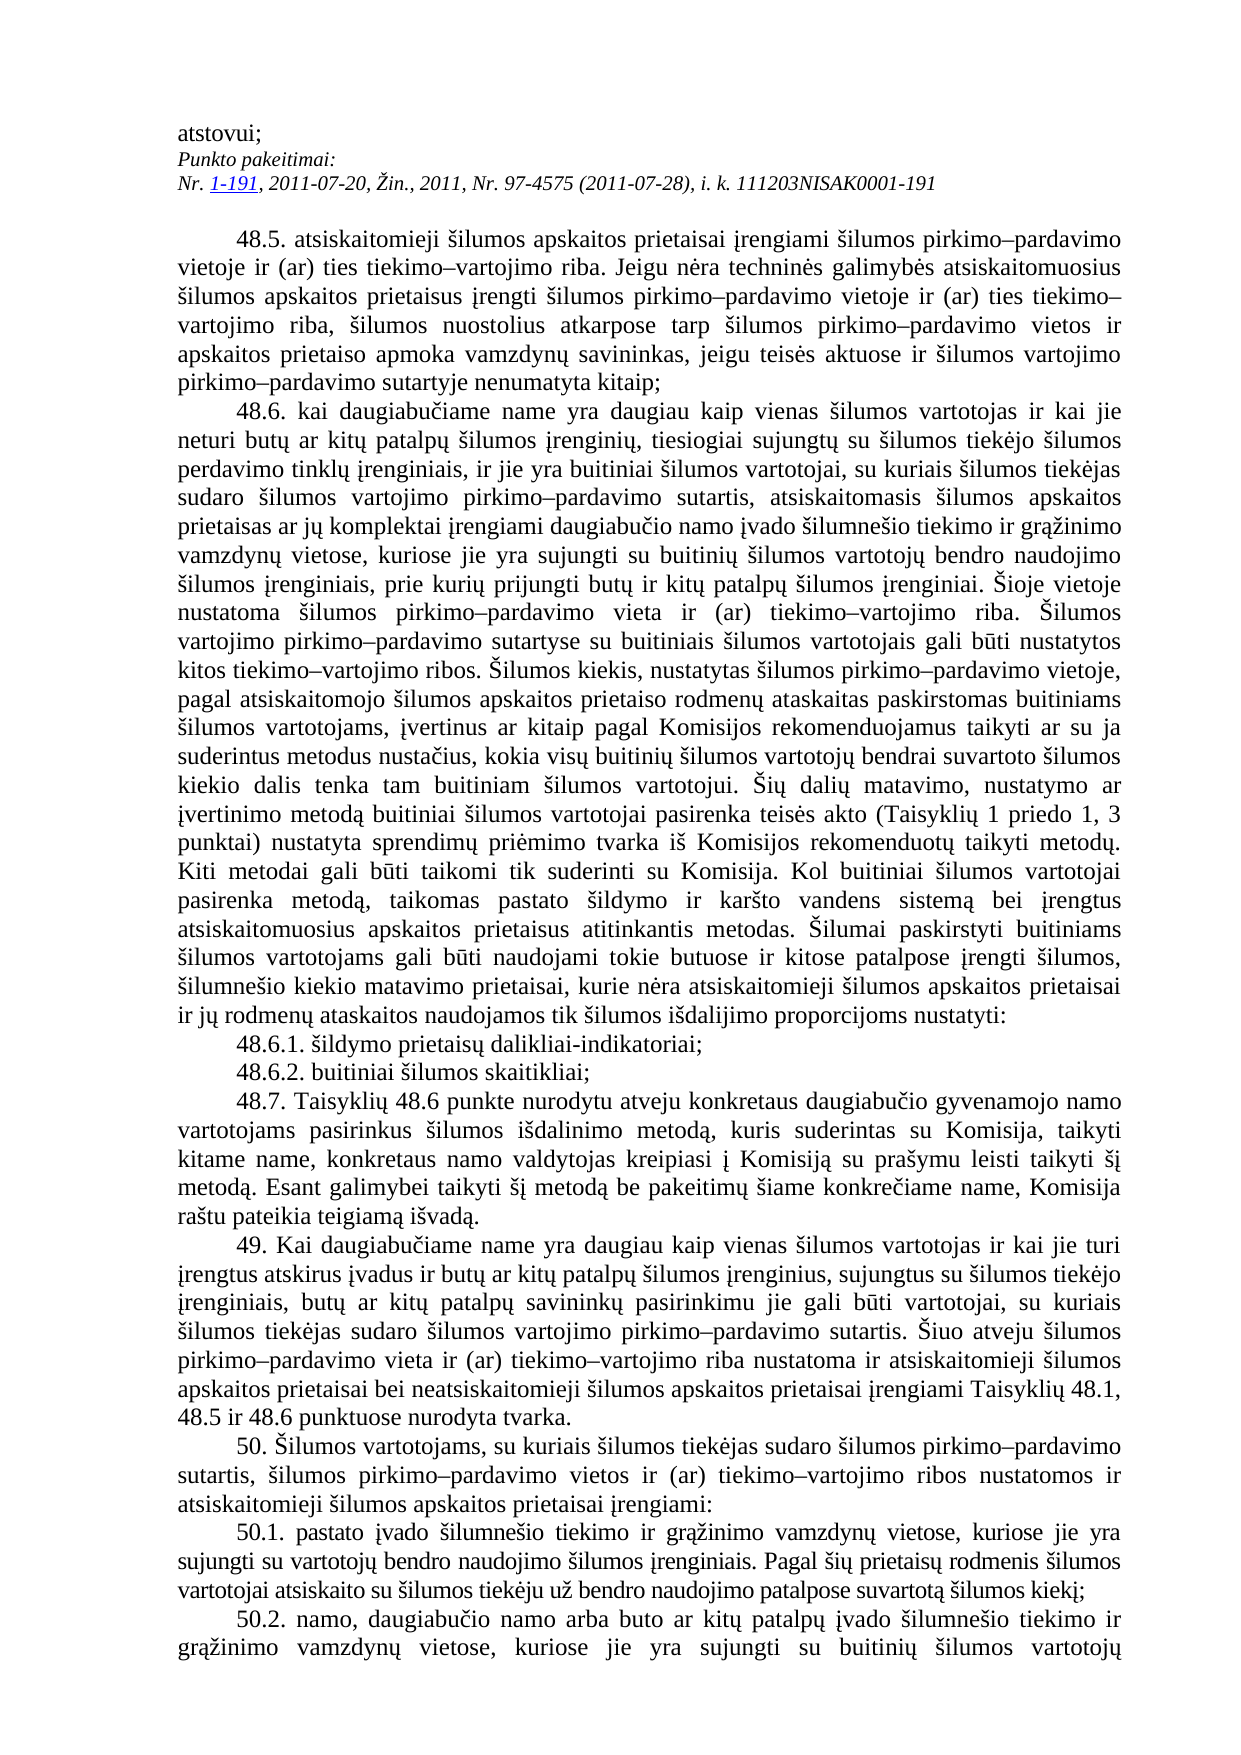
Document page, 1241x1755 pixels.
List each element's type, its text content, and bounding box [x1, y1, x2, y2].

text 49. Kai daugiabučiame name yra daugiau kaip vienas šilumos vartotojas ir kai jie turi įrengtus atskirus įvadus ir butų ar kitų patalpų šilumos įrenginius, sujungtus su šilumos tiekėjo įrenginiais, butų ar kitų patalpų savininkų pasirinkimu jie gali būti vartotojai, su kuriais šilumos tiekėjas sudaro šilumos vartojimo pirkimo–pardavimo sutartis. Šiuo atveju šilumos pirkimo–pardavimo vieta ir (ar) tiekimo–vartojimo riba nustatoma ir atsiskaitomieji šilumos apskaitos prietaisai bei neatsiskaitomieji šilumos apskaitos prietaisai įrengiami Taisyklių 48.1, 48.5 ir 48.6 punktuose nurodyta tvarka. [177, 1230, 1122, 1431]
text 48.6. kai daugiabučiame name yra daugiau kaip vienas šilumos vartotojas ir kai jie neturi butų ar kitų patalpų šilumos įrenginių, tiesiogiai sujungtų su šilumos tiekėjo šilumos perdavimo tinklų įrenginiais, ir jie yra buitiniai šilumos vartotojai, su kuriais šilumos tiekėjas sudaro šilumos vartojimo pirkimo–pardavimo sutartis, atsiskaitomasis šilumos apskaitos prietaisas ar jų komplektai įrengiami daugiabučio namo įvado šilumnešio tiekimo ir grąžinimo vamzdynų vietose, kuriose jie yra sujungti su buitinių šilumos vartotojų bendro naudojimo šilumos įrenginiais, prie kurių prijungti butų ir kitų patalpų šilumos įrenginiai. Šioje vietoje nustatoma šilumos pirkimo–pardavimo vieta ir (ar) tiekimo–vartojimo riba. Šilumos vartojimo pirkimo–pardavimo sutartyse su buitiniais šilumos vartotojais gali būti nustatytos kitos tiekimo–vartojimo ribos. Šilumos kiekis, nustatytas šilumos pirkimo–pardavimo vietoje, pagal atsiskaitomojo šilumos apskaitos prietaiso rodmenų ataskaitas paskirstomas buitiniams šilumos vartotojams, įvertinus ar kitaip pagal Komisijos rekomenduojamus taikyti ar su ja suderintus metodus nustačius, kokia visų buitinių šilumos vartotojų bendrai suvartoto šilumos kiekio dalis tenka tam buitiniam šilumos vartotojui. Šių dalių matavimo, nustatymo ar įvertinimo metodą buitiniai šilumos vartotojai pasirenka teisės akto (Taisyklių 1 priedo 1, 3 punktai) nustatyta sprendimų priėmimo tvarka iš Komisijos rekomenduotų taikyti metodų. Kiti metodai gali būti taikomi tik suderinti su Komisija. Kol buitiniai šilumos vartotojai pasirenka metodą, taikomas pastato šildymo ir karšto vandens sistemą bei įrengtus atsiskaitomuosius apskaitos prietaisus atitinkantis metodas. Šilumai paskirstyti buitiniams šilumos vartotojams gali būti naudojami tokie butuose ir kitose patalpose įrengti šilumos, šilumnešio kiekio matavimo prietaisai, kurie nėra atsiskaitomieji šilumos apskaitos prietaisai ir jų rodmenų ataskaitos naudojamos tik šilumos išdalijimo proporcijoms nustatyti: [177, 396, 1122, 1029]
text 48.6.2. buitiniai šilumos skaitikliai; [177, 1057, 1122, 1086]
text 50.1. pastato įvado šilumnešio tiekimo ir grąžinimo vamzdynų vietose, kuriose jie yra sujungti su vartotojų bendro naudojimo šilumos įrenginiais. Pagal šių prietaisų rodmenis šilumos vartotojai atsiskaito su šilumos tiekėju už bendro naudojimo patalpose suvartotą šilumos kiekį; [177, 1517, 1122, 1604]
text 48.5. atsiskaitomieji šilumos apskaitos prietaisai įrengiami šilumos pirkimo–pardavimo vietoje ir (ar) ties tiekimo–vartojimo riba. Jeigu nėra techninės galimybės atsiskaitomuosius šilumos apskaitos prietaisus įrengti šilumos pirkimo–pardavimo vietoje ir (ar) ties tiekimo–vartojimo riba, šilumos nuostolius atkarpose tarp šilumos pirkimo–pardavimo vietos ir apskaitos prietaiso apmoka vamzdynų savininkas, jeigu teisės aktuose ir šilumos vartojimo pirkimo–pardavimo sutartyje nenumatyta kitaip; [177, 224, 1122, 396]
text Punkto pakeitimai: [177, 147, 1122, 171]
text 50.2. namo, daugiabučio namo arba buto ar kitų patalpų įvado šilumnešio tiekimo ir grąžinimo vamzdynų vietose, kuriose jie yra sujungti su buitinių šilumos vartotojų [177, 1604, 1122, 1661]
text 50. Šilumos vartotojams, su kuriais šilumos tiekėjas sudaro šilumos pirkimo–pardavimo sutartis, šilumos pirkimo–pardavimo vietos ir (ar) tiekimo–vartojimo ribos nustatomos ir atsiskaitomieji šilumos apskaitos prietaisai įrengiami: [177, 1431, 1122, 1517]
text atstovui; [177, 118, 1122, 147]
text 48.7. Taisyklių 48.6 punkte nurodytu atveju konkretaus daugiabučio gyvenamojo namo vartotojams pasirinkus šilumos išdalinimo metodą, kuris suderintas su Komisija, taikyti kitame name, konkretaus namo valdytojas kreipiasi į Komisiją su prašymu leisti taikyti šį metodą. Esant galimybei taikyti šį metodą be pakeitimų šiame konkrečiame name, Komisija raštu pateikia teigiamą išvadą. [177, 1086, 1122, 1230]
text Nr. 1-191, 2011-07-20, Žin., 2011, Nr. 97-4575 (2011-07-28), i. k. 111203NISAK0001-191 [177, 171, 1122, 195]
text 48.6.1. šildymo prietaisų dalikliai-indikatoriai; [177, 1029, 1122, 1057]
